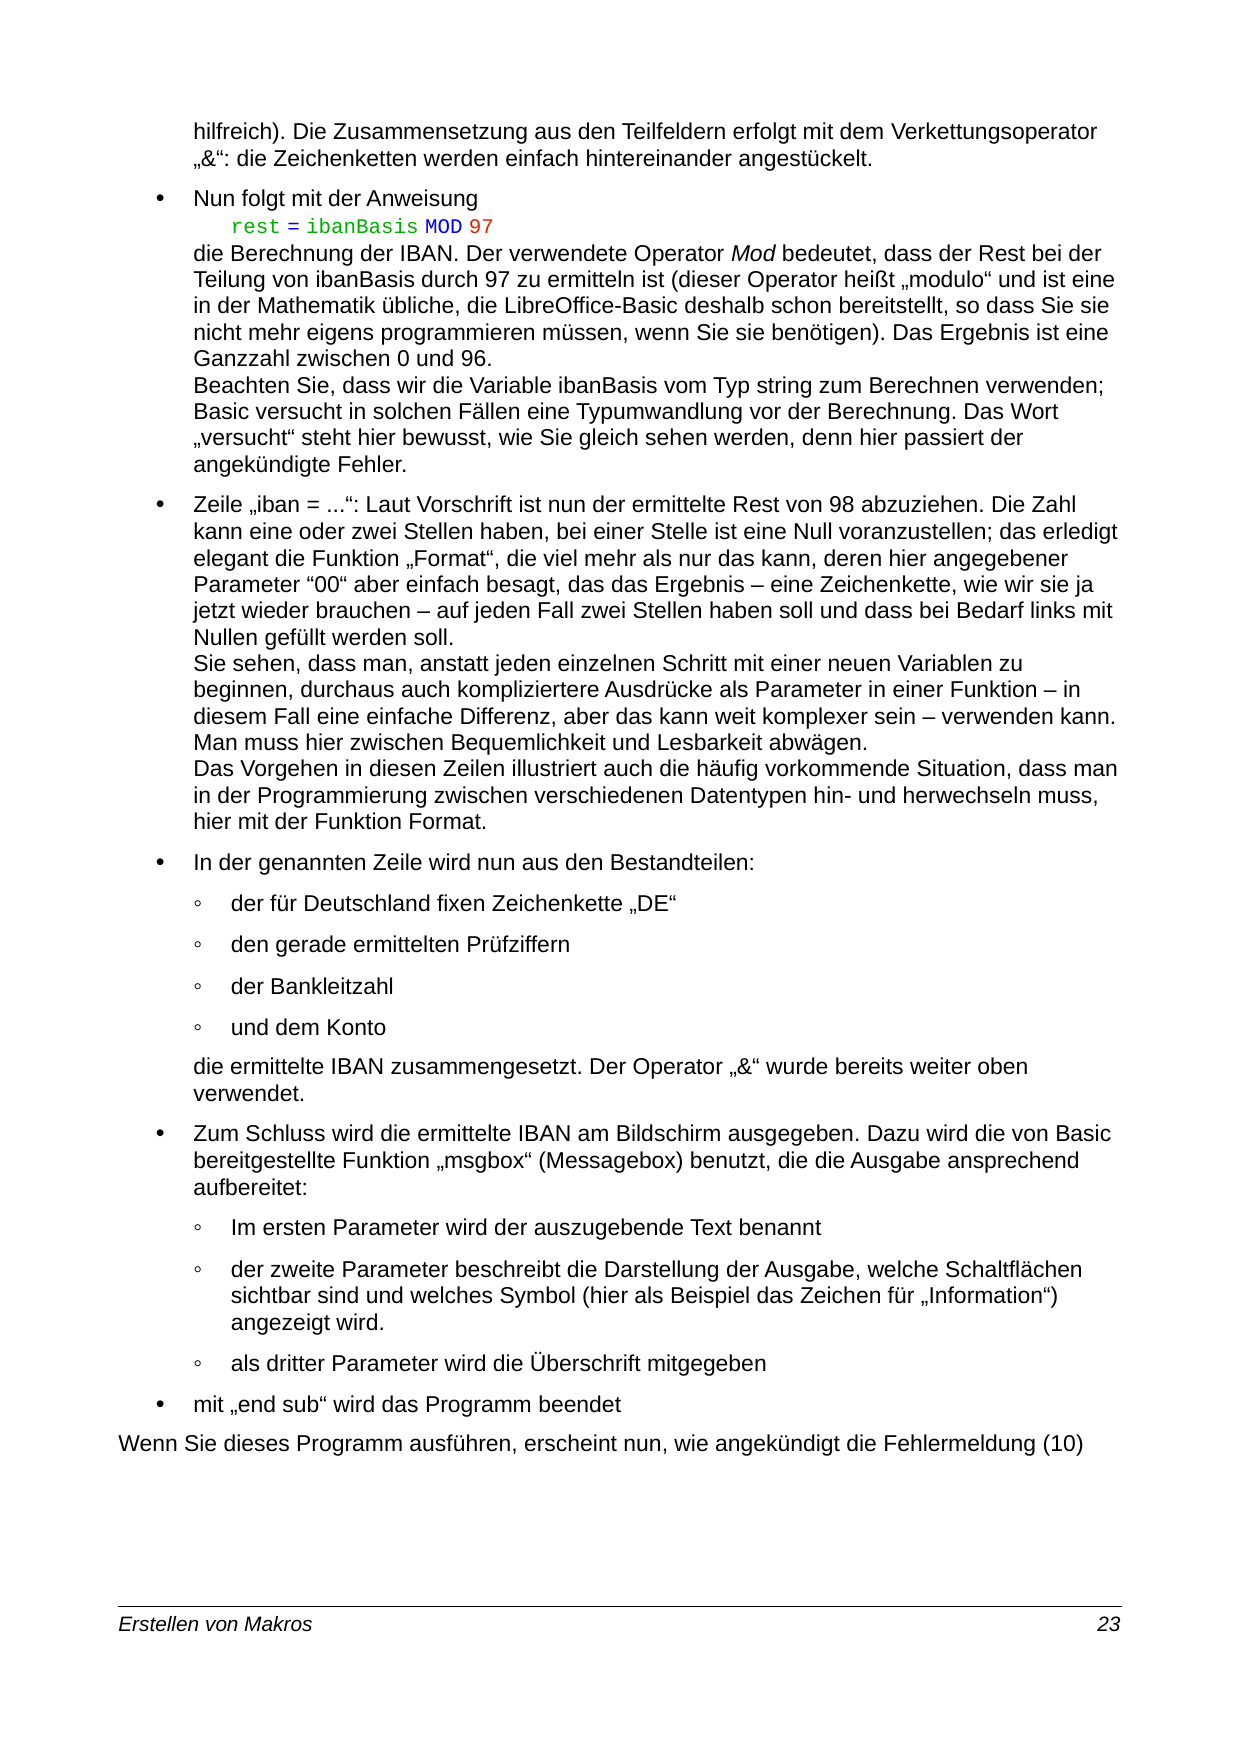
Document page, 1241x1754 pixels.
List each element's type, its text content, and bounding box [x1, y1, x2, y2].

list der zweite Parameter beschreibt die Darstellung der Ausgabe, welche Schaltflächen sichtbar sind und welches Symbol (hier als Beispiel das Zeichen für „Information“) angezeigt wird. [193, 1254, 1122, 1335]
list Zeile „iban = ...“: Laut Vorschrift ist nun der ermittelte Rest von 98 abzuziehen. Die Zahl kann eine oder zwei Stellen haben, bei einer Stelle ist eine Null voranzustellen; das erledigt elegant die Funktion „Format“, die viel mehr als nur das kann, deren hier angegebener Parameter “00“ aber einfach besagt, das das Ergebnis – eine Zeichenkette, wie wir sie ja jetzt wieder brauchen – auf jeden Fall zwei Stellen haben soll und dass bei Bedarf links mit Nullen gefüllt werden soll. Sie sehen, dass man, anstatt jeden einzelnen Schritt mit einer neuen Variablen zu beginnen, durchaus auch kompliziertere Ausdrücke als Parameter in einer Funktion – in diesem Fall eine einfache Differenz, aber das kann weit komplexer sein – verwenden kann. Man muss hier zwischen Bequemlichkeit und Lesbarkeit abwägen. Das Vorgehen in diesen Zeilen illustriert auch die häufig vorkommende Situation, dass man in der Programmierung zwischen verschiedenen Datentypen hin- und herwechseln muss, hier mit der Funktion Format. [156, 489, 1122, 834]
list den gerade ermittelten Prüfziffern [193, 929, 1122, 958]
list hilfreich). Die Zusammensetzung aus den Teilfeldern erfolgt mit dem Verkettungsoperator „&“: die Zeichenketten werden einfach hintereinander angestückelt. [156, 118, 1122, 171]
text Wenn Sie dieses Programm ausführen, erscheint nun, wie angekündigt die Fehlermeldung (Abbildung 10) [118, 1430, 1122, 1456]
list der Bankleitzahl [193, 971, 1122, 999]
list mit „end sub“ wird das Programm beendet [156, 1389, 1122, 1418]
list Zum Schluss wird die ermittelte IBAN am Bildschirm ausgegeben. Dazu wird die von Basic bereitgestellte Funktion „msgbox“ (Messagebox) benutzt, die die Ausgabe ansprechend aufbereitet: [156, 1118, 1122, 1200]
list der für Deutschland fixen Zeichenkette „DE“ [193, 888, 1122, 917]
list Im ersten Parameter wird der auszugebende Text benannt [193, 1212, 1122, 1241]
list als dritter Parameter wird die Überschrift mitgegeben [193, 1348, 1122, 1376]
text die ermittelte IBAN zusammengesetzt. Der Operator „&“ wurde bereits weiter oben verwendet. [193, 1053, 1122, 1106]
list Nun folgt mit der Anweisung rest = ibanBasis MOD 97 die Berechnung der IBAN. Der verwendete Operator Mod bedeutet, dass der Rest bei der Teilung von ibanBasis durch 97 zu ermitteln ist (dieser Operator heißt „modulo“ und ist eine in der Mathematik übliche, die LibreOffice-Basic deshalb schon bereitstellt, so dass Sie sie nicht mehr eigens programmieren müssen, wenn Sie sie benötigen). Das Ergebnis ist eine Ganzzahl zwischen 0 und 96. Beachten Sie, dass wir die Variable ibanBasis vom Typ string zum Berechnen verwenden; Basic versucht in solchen Fällen eine Typumwandlung vor der Berechnung. Das Wort „versucht“ steht hier bewusst, wie Sie gleich sehen werden, denn hier passiert der angekündigte Fehler. [156, 183, 1122, 477]
list und dem Konto [193, 1012, 1122, 1041]
list In der genannten Zeile wird nun aus den Bestandteilen: [156, 847, 1122, 876]
